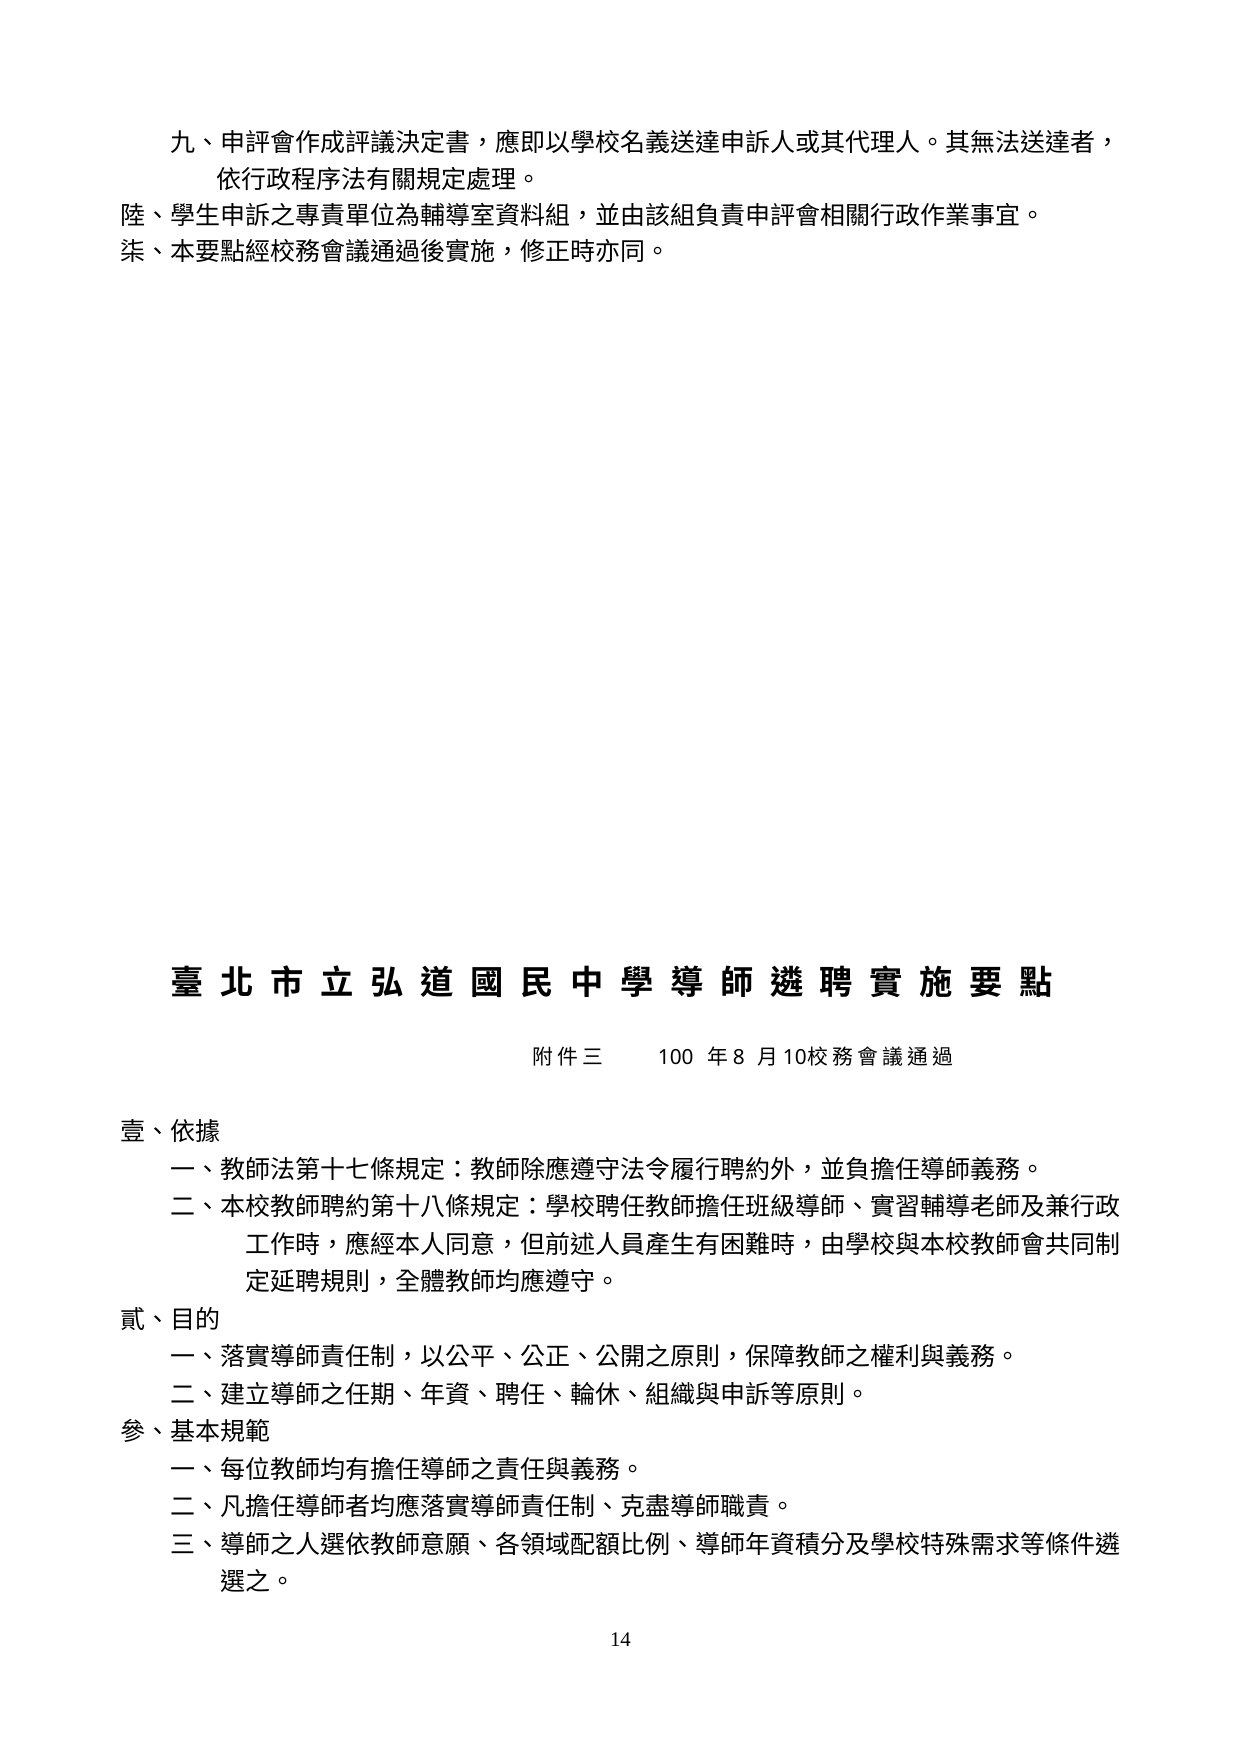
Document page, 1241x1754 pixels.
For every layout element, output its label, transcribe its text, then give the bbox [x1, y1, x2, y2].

text 陸、學生申訴之專責單位為輔導室資料組，並由該組負責申評會相關行政作業事宜。 [120, 195, 1120, 232]
text 柒、本要點經校務會議通過後實施，修正時亦同。 [120, 232, 1120, 268]
text 一、教師法第十七條規定：教師除應遵守法令履行聘約外，並負擔任導師義務。 [170, 1149, 1120, 1186]
text 貳、目的 [120, 1299, 1120, 1336]
text 壹、依據 [120, 1111, 1120, 1149]
text 臺北市立弘道國民中學導師遴聘實施要點 [120, 943, 1120, 1018]
text 三、導師之人選依教師意願、各領域配額比例、導師年資積分及學校特殊需求等條件遴選之。 [170, 1524, 1120, 1599]
text 二、凡擔任導師者均應落實導師責任制、克盡導師職責。 [170, 1486, 1120, 1524]
text 一、每位教師均有擔任導師之責任與義務。 [170, 1449, 1120, 1486]
text 附件三 100年8月10校務會議通過 [120, 1037, 1120, 1074]
text 參、基本規範 [120, 1411, 1120, 1449]
text 二、建立導師之任期、年資、聘任、輪休、組織與申訴等原則。 [170, 1374, 1120, 1411]
text 二、本校教師聘約第十八條規定：學校聘任教師擔任班級導師、實習輔導老師及兼行政工作時，應經本人同意，但前述人員產生有困難時，由學校與本校教師會共同制定延聘規則，全體教師均應遵守。 [164, 1186, 1120, 1299]
text 一、落實導師責任制，以公平、公正、公開之原則，保障教師之權利與義務。 [170, 1336, 1120, 1374]
text 九、申評會作成評議決定書，應即以學校名義送達申訴人或其代理人。其無法送達者，依行政程序法有關規定處理。 [170, 123, 1120, 195]
